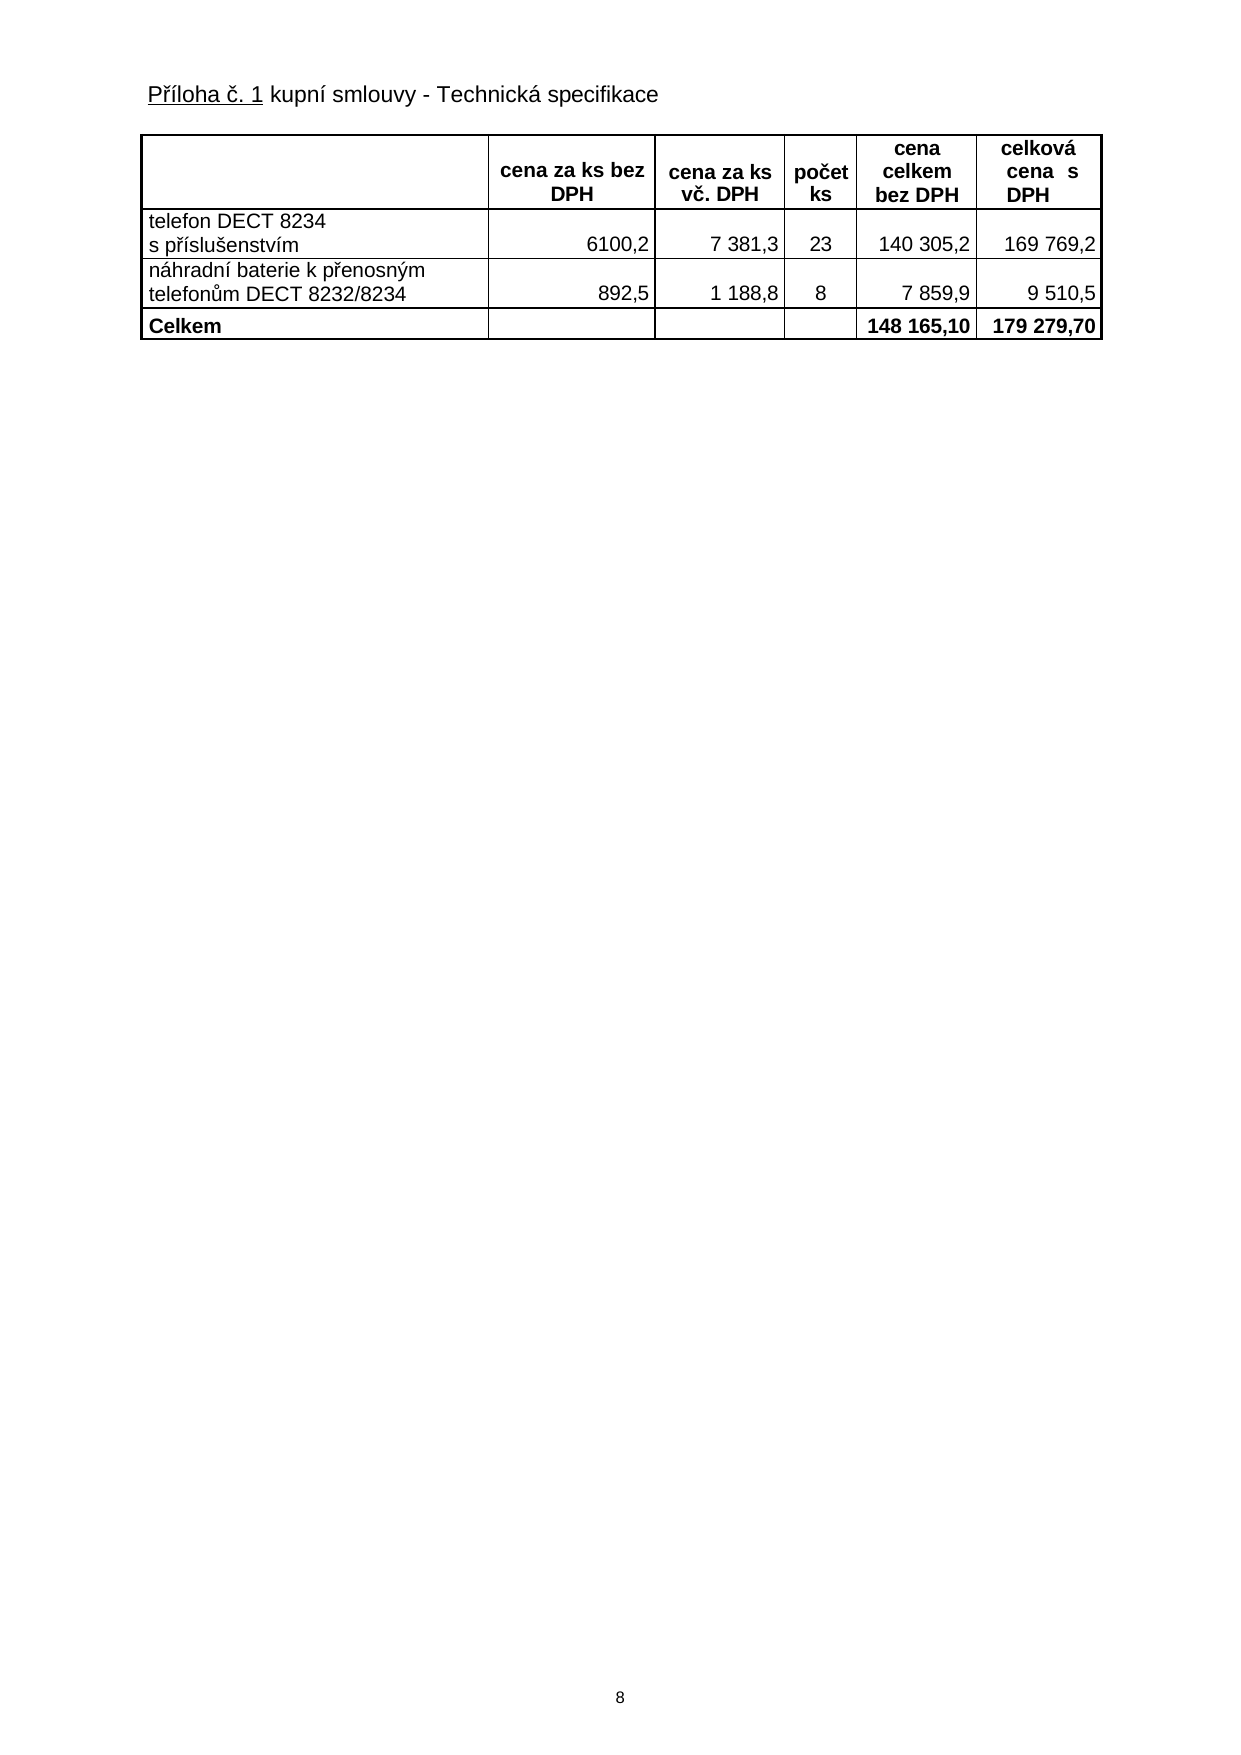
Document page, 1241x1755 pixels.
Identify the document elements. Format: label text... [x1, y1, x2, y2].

table_cell 892,5 [489, 259, 654, 307]
table_cell 148 165,10 [857, 309, 976, 338]
table_header celková cena s DPH [977, 136, 1100, 208]
table_cell 7 381,3 [656, 210, 784, 258]
table_cell telefon DECT 8234 s příslušenstvím [143, 210, 488, 258]
table_header cena celkem bez DPH [857, 136, 976, 208]
table_cell 140 305,2 [857, 210, 976, 258]
table_cell 1 188,8 [656, 259, 784, 307]
table_header cena za ks vč. DPH [656, 136, 784, 208]
table_cell 23 [785, 210, 856, 258]
table_cell 8 [785, 259, 856, 307]
table_cell náhradní baterie k přenosným telefonům DECT 8232/8234 [143, 259, 488, 307]
table_header cena za ks bez DPH [489, 136, 654, 208]
table_cell 169 769,2 [977, 210, 1100, 258]
table_header [143, 136, 488, 208]
table_cell [489, 309, 654, 338]
table_cell 179 279,70 [977, 309, 1100, 338]
table_cell 6100,2 [489, 210, 654, 258]
text Příloha č. 1 kupní smlouvy - Technická specifikace [147, 81, 1137, 107]
table_cell [656, 309, 784, 338]
table_cell [785, 309, 856, 338]
table_cell 7 859,9 [857, 259, 976, 307]
table_cell 9 510,5 [977, 259, 1100, 307]
table_cell Celkem [143, 309, 488, 338]
table_header počet ks [785, 136, 856, 208]
